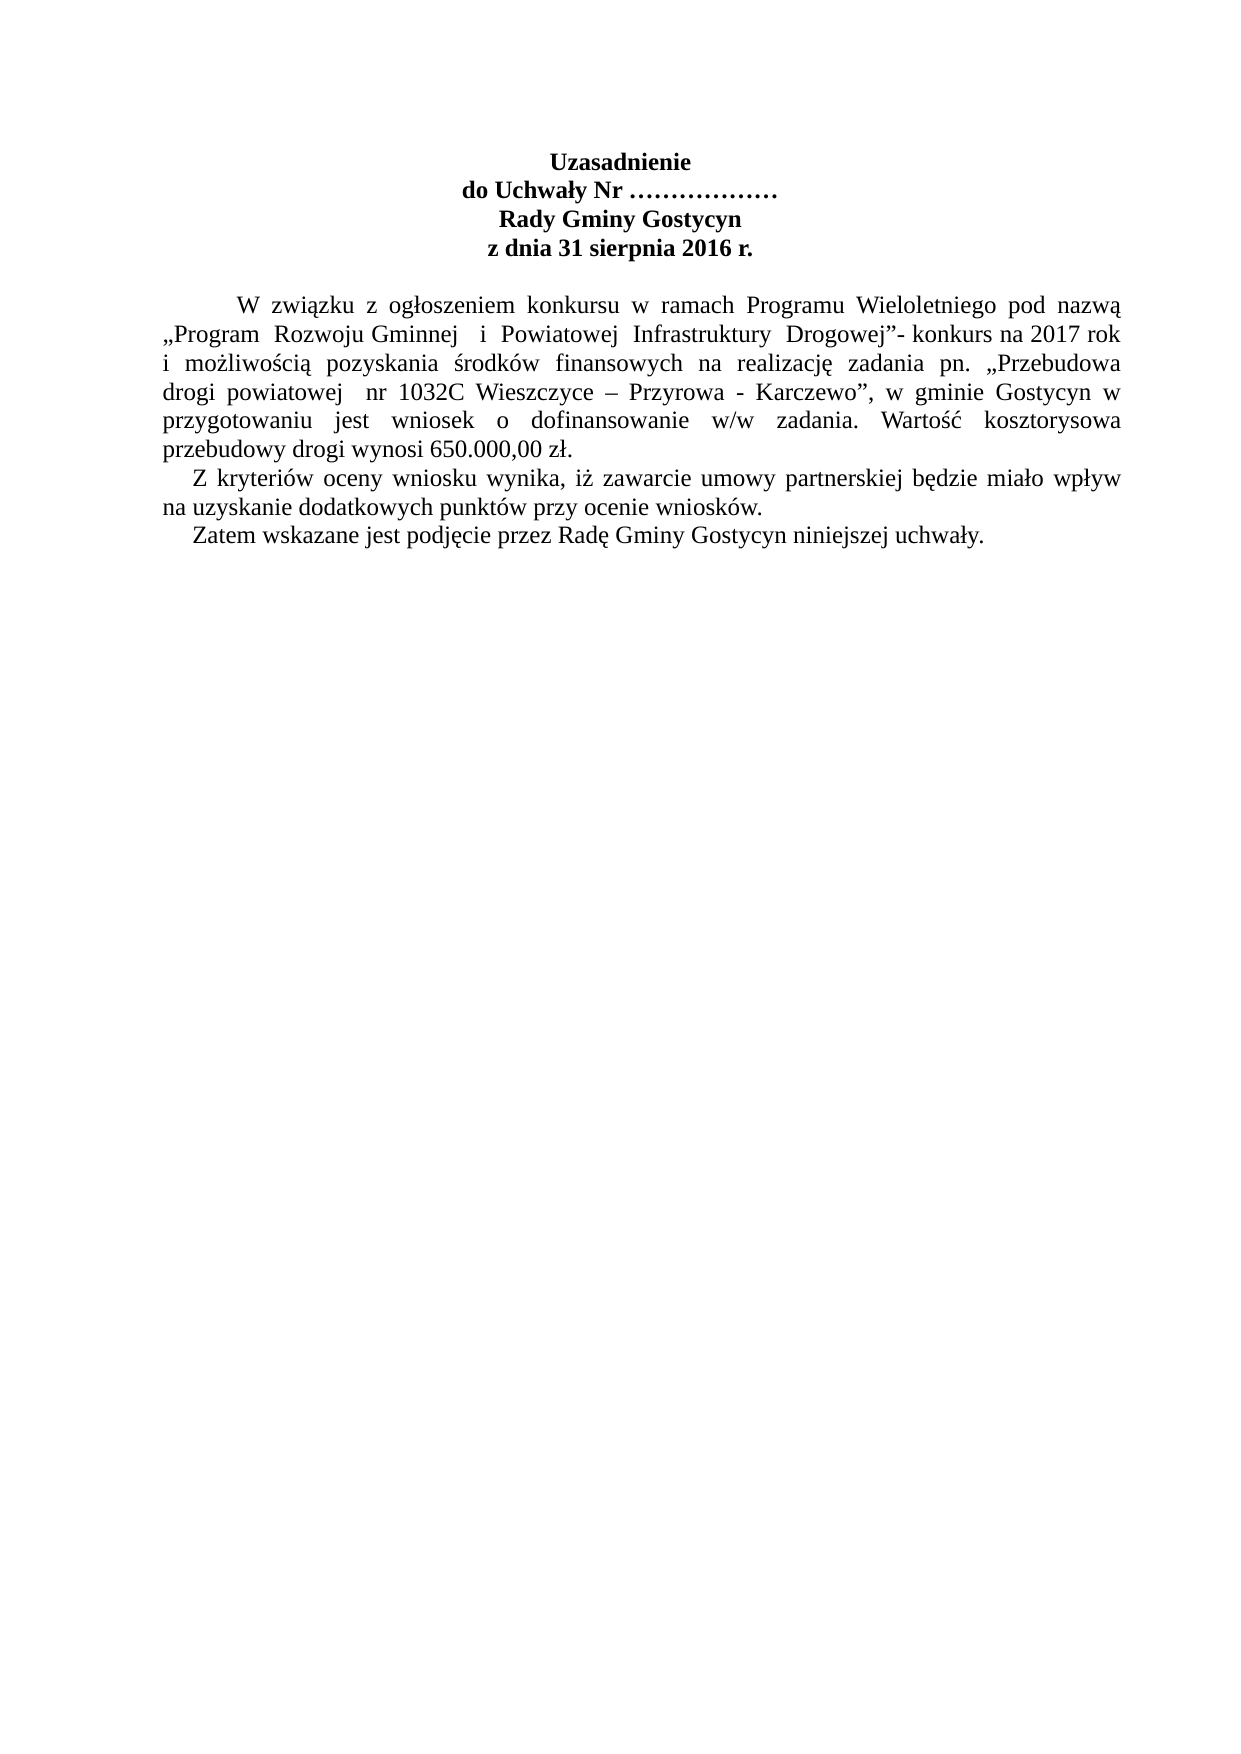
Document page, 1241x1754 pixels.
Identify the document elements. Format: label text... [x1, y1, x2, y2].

text Z kryteriów oceny wniosku wynika, iż zawarcie umowy partnerskiej będzie miało wpływ na uzyskanie dodatkowych punktów przy ocenie wniosków. [162, 463, 1122, 521]
text Uzasadnienie [118, 147, 1122, 176]
text Rady Gminy Gostycyn [118, 204, 1122, 233]
text z dnia 31 sierpnia 2016 r. [118, 233, 1122, 262]
text Zatem wskazane jest podjęcie przez Radę Gminy Gostycyn niniejszej uchwały. [162, 521, 1122, 549]
text do Uchwały Nr ……………… [118, 176, 1122, 204]
text W związku z ogłoszeniem konkursu w ramach Programu Wieloletniego pod nazwą „Program Rozwoju Gminnej i Powiatowej Infrastruktury Drogowej”- konkurs na 2017 rok i możliwością pozyskania środków finansowych na realizację zadania pn. „Przebudowa drogi powiatowej nr 1032C Wieszczyce – Przyrowa - Karczewo”, w gminie Gostycyn w przygotowaniu jest wniosek o dofinansowanie w/w zadania. Wartość kosztorysowa przebudowy drogi wynosi 650.000,00 zł. [162, 291, 1122, 463]
